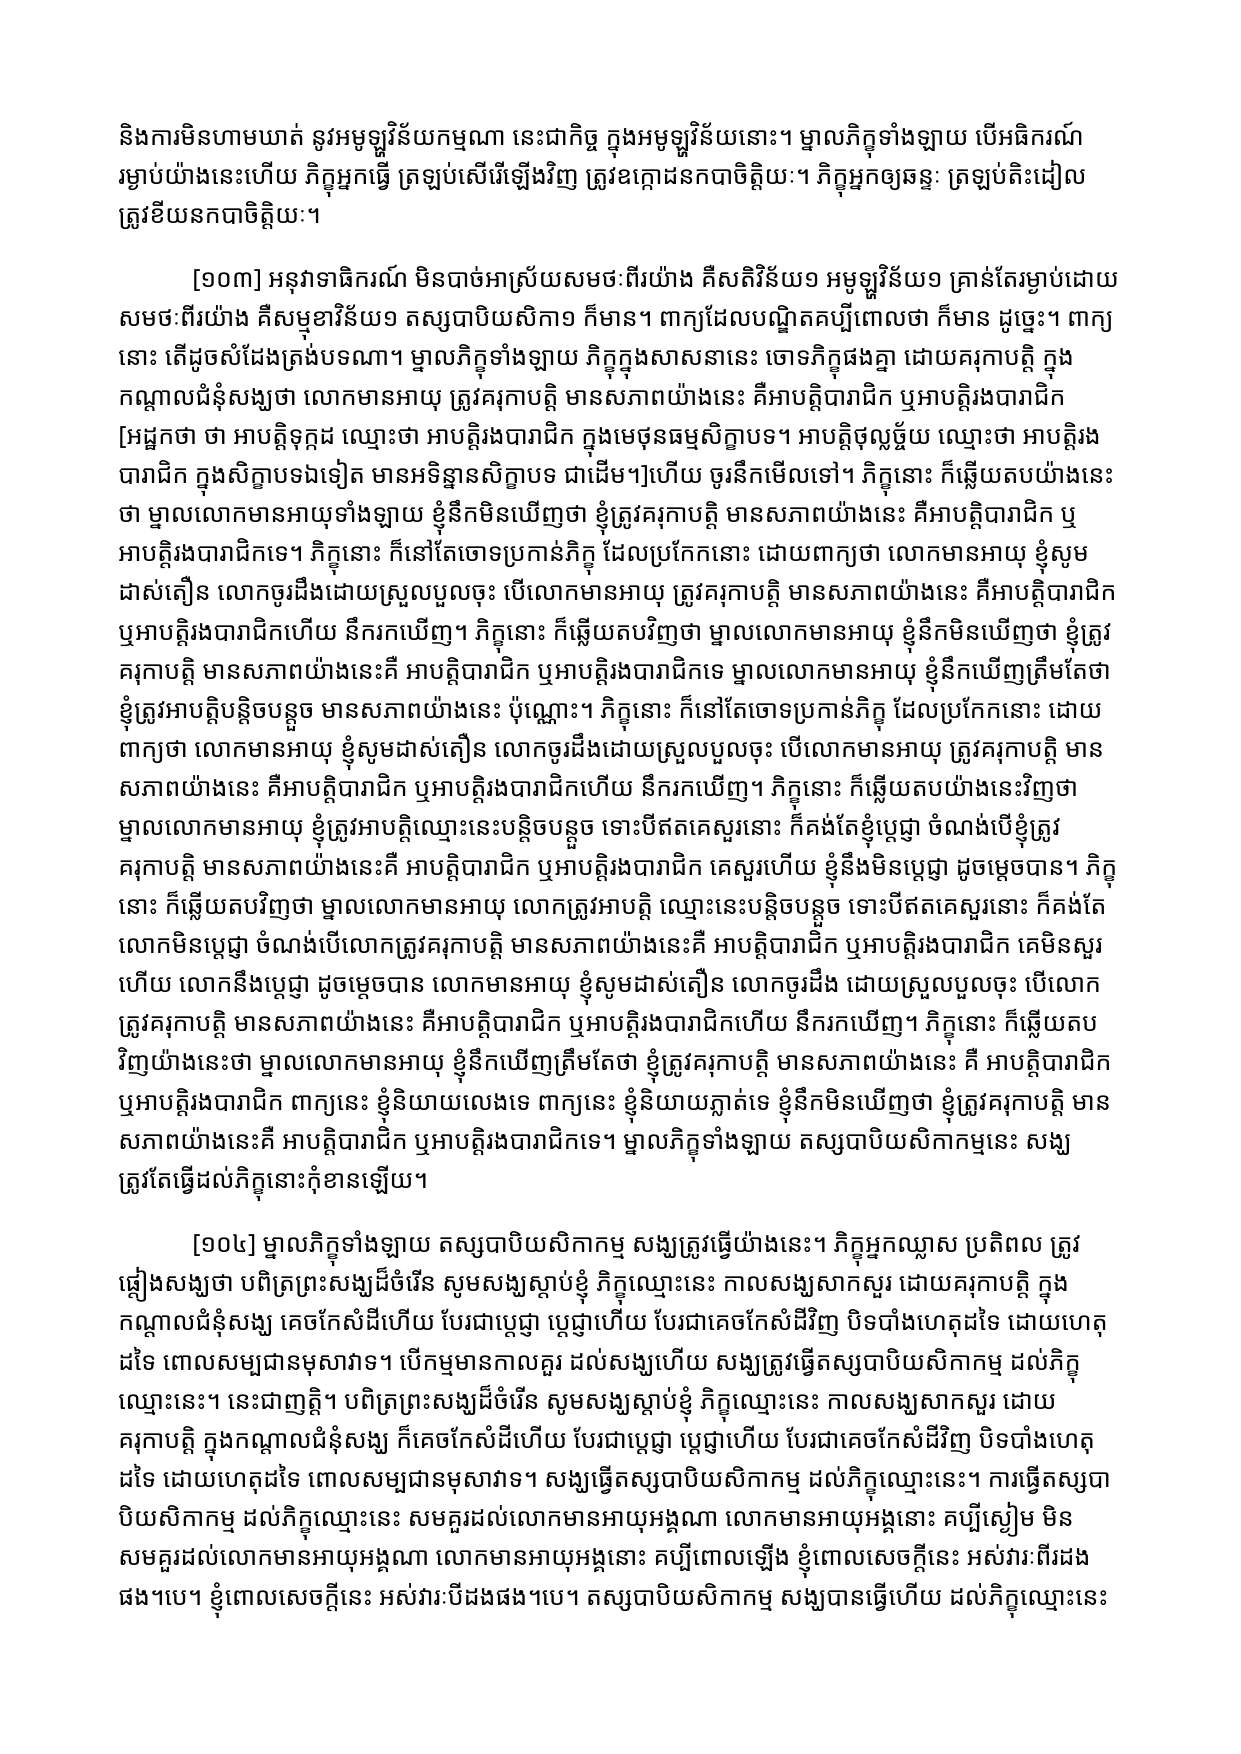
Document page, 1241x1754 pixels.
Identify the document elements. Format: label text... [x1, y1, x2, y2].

text [១០៣] អនុវាទាធិករណ៍ មិនបាច់អាស្រ័យសមថៈពីរយ៉ាង គឺសតិវិន័យ១ អមូឡ្ហ​វិន័យ១ គ្រាន់តែរម្ងាប់ដោយសមថៈពីរយ៉ាង គឺសម្មុខាវិន័យ១ តស្សបាបិយសិកា១ ក៏មាន។ ពាក្យដែលបណ្ឌិតគប្បីពោលថា ក៏មាន ដូច្នេះ។ ពាក្យនោះ តើដូចសំដែង​ត្រង់​បទណា។ ម្នាលភិក្ខុ​ទាំងឡាយ ភិក្ខុក្នុងសាសនានេះ ចោទភិក្ខុផងគ្នា ដោយគរុកាបត្តិ ក្នុងកណ្តាលជំនុំសង្ឃ​ថា លោក​មានអាយុ ត្រូវគរុកាបត្តិ​ មានសភាព​យ៉ាងនេះ គឺអាបត្តិបារាជិក ឬអាបត្តិរងបារាជិក [អដ្ឋកថា ថា អាបត្តិទុក្កដ ឈ្មោះថា អាបត្តិរងបារាជិក ក្នុងមេថុនធម្មសិក្ខាបទ។ អាបត្តិថុល្លច្ច័យ ឈ្មោះថា អាបត្តិរងបារាជិក ក្នុងសិក្ខាបទឯទៀត មានអទិន្នានសិក្ខាបទ ជាដើម។]ហើយ ចូរនឹក​មើលទៅ។ ភិក្ខុនោះ ក៏ឆ្លើយតបយ៉ាងនេះថា ម្នាលលោកមានអាយុទាំងឡាយ ខ្ញុំនឹកមិនឃើញថា ខ្ញុំត្រូវគរុកាបត្តិ មានសភាពយ៉ាងនេះ គឺអាបត្តិបារាជិក ឬអាបត្តិ​រងបារាជិកទេ។ ភិក្ខុនោះ ក៏នៅតែ​ចោទប្រកាន់ភិក្ខុ ដែល​ប្រកែកនោះ ដោយពាក្យថា លោកមានអាយុ ខ្ញុំសូមដាស់តឿន លោកចូរ​ដឹងដោយស្រួលបួលចុះ បើលោកមានអាយុ ត្រូវគរុកាបត្តិ មានសភាពយ៉ាងនេះ គឺអាបត្តិ​បារាជិក ឬអាបត្តិរងបារាជិកហើយ នឹករកឃើញ។ ភិក្ខុនោះ ក៏ឆ្លើយតបវិញថា ម្នាលលោកមានអាយុ ខ្ញុំ​នឹកមិនឃើញថា ខ្ញុំត្រូវគរុកាបត្តិ មានសភាពយ៉ាងនេះគឺ អាបត្តិបារាជិក ឬអាបត្តិរងបារាជិកទេ ម្នាលលោកមានអាយុ ខ្ញុំនឹកឃើញត្រឹមតែថា ខ្ញុំត្រូវអាបត្តិបន្តិចបន្តួច មានសភាព​យ៉ាងនេះ ប៉ុណ្ណោះ។ ភិក្ខុនោះ ក៏នៅតែចោទប្រកាន់ភិក្ខុ ដែលប្រកែកនោះ ដោយពាក្យថា លោកមានអាយុ ខ្ញុំសូមដាស់តឿន លោកចូរដឹងដោយស្រួលបួលចុះ បើលោកមានអាយុ ត្រូវគរុកាបត្តិ មានសភាព​យ៉ាងនេះ គឺអាបត្តិបារាជិក ឬអាបត្តិរងបារាជិកហើយ នឹករកឃើញ។ ភិក្ខុនោះ ក៏ឆ្លើយតបយ៉ាង​នេះ​វិញថា ម្នាលលោកមានអាយុ ខ្ញុំ​ត្រូវអាបត្តិឈ្មោះនេះបន្តិចបន្តួច ទោះបី​ឥតគេសួរនោះ ក៏គង់​តែខ្ញុំប្តេជ្ញា ចំណង់បើខ្ញុំត្រូវគរុកាបត្តិ មានសភាពយ៉ាងនេះគឺ អាបត្តិបារាជិក ឬអាបត្តិរង​បារាជិក​ គេសួរហើយ ខ្ញុំនឹងមិនប្តេជ្ញា ដូចម្តេចបាន។ ភិក្ខុនោះ ក៏ឆ្លើយតបវិញថា ម្នាលលោកមានអាយុ លោកត្រូវអាបត្តិ ឈ្មោះនេះបន្តិចបន្តួច ទោះបី​ឥតគេសួរនោះ ក៏គង់​តែលោកមិនប្តេជ្ញា ចំណង់បើលោកត្រូវគរុកាបត្តិ មានសភាពយ៉ាងនេះគឺ អាបត្តិបារាជិក ឬអាបត្តិរង​បារាជិក​ គេមិនសួរហើយ លោកនឹងប្តេជ្ញា ដូចម្តេចបាន លោកមានអាយុ ខ្ញុំសូមដាស់តឿន លោកចូរដឹង ដោយស្រួលបួលចុះ បើលោកត្រូវគរុកាបត្តិ មានសភាព​យ៉ាងនេះ គឺអាបត្តិបារាជិក ឬអាបត្តិរង​បារាជិកហើយ នឹករកឃើញ។ ភិក្ខុនោះ ក៏ឆ្លើយតបវិញយ៉ាងនេះថា ម្នាលលោកមានអាយុ ខ្ញុំនឹកឃើញត្រឹមតែថា ខ្ញុំត្រូវគរុកាបត្តិ មានសភាពយ៉ាងនេះ គឺ អាបត្តិបារាជិក ឬអាបត្តិរង​បារាជិក​ ពាក្យនេះ ខ្ញុំនិយាយលេងទេ ពាក្យនេះ ខ្ញុំនិយាយភ្លាត់ទេ ខ្ញុំនឹកមិនឃើញថា ខ្ញុំត្រូវ​គរុកាបត្តិ មានសភាពយ៉ាងនេះគឺ អាបត្តិបារាជិក ឬអាបត្តិរង​បារាជិកទេ។​ ម្នាលភិក្ខុទាំងឡាយ តស្សបាបិយសិកាកម្មនេះ សង្ឃត្រូវតែធ្វើដល់ភិក្ខុនោះកុំខានឡើយ។ [118, 261, 1122, 1196]
text [១០២] ភិក្ខុអ្នកឈ្លាស ប្រតិពល ត្រូវផ្តៀងសង្ឃថា បពិត្រព្រះសង្ឃដ៏ចំរើន សូមសង្ឃ​ស្តាប់ខ្ញុំ ភិក្ខុឈ្មោះនេះ ជាមនុស្សឆ្កួត ជាអ្នក​មានចិត្ត​វិបល្លាស ប្រែប្រួល ភិក្ខុឆ្កួត មានចិត្ត​វិបល្លាស ប្រែប្រួលហើយនោះ ក៏បានប្រព្រឹត្តអនាចារ បានពោល និងព្យាយាមធ្វើល្មើស នូវកិច្ច ដែលមិន​មែន​​ជារបស់​សមណៈជាច្រើន។ ព្រោះតែភិក្ខុឆ្កួត មានចិត្ត​វិបល្លាស ប្រែប្រួល ប្រព្រឹត្តអនាចារ ភិក្ខុទាំងឡាយ នាំគ្នាចោទភិក្ខុនោះ ដោយអាបត្តិថា លោក​មានអាយុ ត្រូវអាបត្តិ មានសភាព​យ៉ាងនេះហើយ ចូរនឹកមើល។ ភិក្ខុនោះ ក៏ឆ្លើយយ៉ាងនេះថា ម្នាលលោកមានអាយុទាំងឡាយ ខ្ញុំជាមនុស្សឆ្កួត មានចិត្ត​វិបល្លាស ប្រែប្រួលមែន ខ្ញុំឆ្លួត មានចិត្តវិបល្លាសប្រែប្រួលហើយនោះ ក៏បានប្រព្រឹត្តអនាចារ បានពោល និងព្យាយាមធ្វើល្មើស នូវកិច្ច ដែលមិនមែន​ជារបស់​សមណៈជាច្រើន ខ្ញុំនឹករកអំពើនោះ មិនឃើញទេ អំពើនុ៎ះ ខ្ញុំបានធ្វើហើយ ដោយសេចក្តីវង្វេង។ ភិក្ខុទាំងឡាយ ក៏នៅតែចោទភិក្ខុ​នោះ យ៉ាងនេះទៀតថា លោកមានអាយុ ត្រូវអាបត្តិ មានសភាពយ៉ាងនេះហើយ ចូរនឹកមើល។ ភិក្ខុនោះ បាត់វង្វេងហើយ មកសូមអមូឡ្ហវិន័យ​នឹងសង្ឃ។ បើកម្មមានកាលគួរ ដល់សង្ឃហើយ សង្ឃគប្បីឲ្យនូវអមូឡ្ហវិន័យ ដល់ភិក្ខុឈ្មោះនេះ ជាអ្នកបាត់វង្វេង។ នេះជាញត្តិ។ បពិត្រ​ព្រះសង្ឃ​ដ៏ចំរើន សូមសង្ឃ​ស្តាប់ខ្ញុំ ភិក្ខុឈ្មោះនេះ ជាមនុស្សឆ្កួត មានចិត្ត​វិបល្លាស ប្រែប្រួល ភិក្ខុឆ្កួត មានចិត្ត​វិបល្លាស ប្រែប្រួលហើយនោះ ក៏បានប្រព្រឹត្តអនាចារ បានពោល និងព្យាយាមធ្វើល្មើស នូវកិច្ច ដែលមិនមែន​ជារបស់​សមណៈជាច្រើន។ ព្រោះតែភិក្ខុឆ្កួត មានចិត្ត​វិបល្លាស ប្រែប្រួល ប្រព្រឹត្តអនាចារ ភិក្ខុទាំងឡាយ ក៏នាំគ្នាចោទភិក្ខុនោះ ដោយអាបត្តិថា លោក​មានអាយុ ត្រូវអាបត្តិ មានសភាព​យ៉ាងនេះហើយ ចូរនឹកមើល។ ភិក្ខុនោះ ក៏ឆ្លើយតបយ៉ាងនេះវិញថា ម្នាលលោក​មាន​អាយុ​ទាំងឡាយ ខ្ញុំជាមនុស្សឆ្កួត មានចិត្ត​វិបល្លាស ប្រែប្រួលមែន កាលខ្ញុំឆ្កួត មានចិត្តវិបល្លាស ប្រែប្រួលហើយនោះ ក៏បានប្រព្រឹត្តអនាចារ បានពោល និងព្យាយាមធ្វើល្មើស នូវកិច្ច ដែលមិន​មែន​​ជារបស់​សមណៈជាច្រើន ខ្ញុំនឹករកអំពើនោះ មិនឃើញទេ អំពើនុ៎ះ ខ្ញុំបានធ្វើហើយ ដោយ​សេចក្តីវង្វេង។ ភិក្ខុទាំងឡាយ ក៏នៅតែពោលចោទភិក្ខុ​នោះ យ៉ាងនេះទៀតថា លោកមានអាយុ ត្រូវអាបត្តិ មានសភាពយ៉ាងនេះហើយ ចូរនឹកមើល។ ភិក្ខុនោះ បាត់វង្វេងហើយ មកសូម​អមូឡ្ហវិន័យ​នឹងសង្ឃ។ សង្ឃបានឲ្យអមូឡ្ហវិន័យ ដល់ភិក្ខុឈ្មោះនេះ ដែលបាត់វង្វេងហើយ។​ ការឲ្យអមូឡ្ហវិន័យ ដល់ភិក្ខុឈ្មោះនេះ ជាអ្នកបាត់វង្វេងហើយ សមគួរដល់លោក​មាន​អាយុអង្គណា លោកមានអាយុអង្គនោះ គប្បីស្ងៀម មិនសមគួរ ​ដល់លោកមានអាយុអង្គណាទេ លោកមានអាយុអង្គនោះ គប្បីពោលឡើង។ ខ្ញុំពោលសេចក្តីនេះ អស់វារៈពីរដងផង។បេ។ ខ្ញុំ​ពោល​សេចក្តីនេះ អស់វារៈ​បីដងផង។បេ។ អមូឡ្ហវិន័យ សង្ឃបានឲ្យដល់​ភិក្ខុឈ្មោះនេះ ដែល​បាត់វង្វេងហើយ ការឲ្យអមូឡ្ហវិន័យនេះ គួរដល់សង្ឃ ព្រោះហេតុនោះ ទើបសង្ឃស្ងៀម។ ខ្ញុំសូម​ចាំ​ទុកនូវសេចក្តីនេះ ដោយអាការស្ងៀមយ៉ាងនេះ។ ម្នាលភិក្ខុទាំងឡាយ នេះតថាគត ហៅថា អធិករណ៍ រម្ងាប់ហើយ។ អធិករណ៍នោះ រម្ងាប់ដោយធម៌អ្វី។ រម្ងាប់ដោយ​សម្មុខាវិន័យ និងអមូឡ្ហវិន័យ។ ចុះក្នុងសម្មុខាវិន័យនោះ មានអង្គដូចម្តេច។ ការ​ចំពោះមុខសង្ឃ ការចំពោះមុខធម៌ ការចំពោះមុខវិន័យ ការចំពោះមុខបុគ្គល (ជាអង្គក្នុងសម្មុខាវិន័យនោះ)។បេ។ ក្នុងអមូឡ្ហវិន័យនោះ មានកិច្ចដូចម្តេច។ ការធ្វើ កិរិយាធ្វើ ការចូល​ទៅជិត ការចូលទៅអែបនែប ការទទួល និងការមិនហាមឃាត់ នូវអមូឡ្ហវិន័យកម្មណា នេះជាកិច្ច​ ក្នុងអមូឡ្ហវិន័យនោះ។ ម្នាលភិក្ខុទាំងឡាយ បើអធិករណ៍រម្ងាប់យ៉ាងនេះ​ហើយ ភិក្ខុអ្នកធ្វើ ត្រឡប់សើរើ​ឡើងវិញ ត្រូវឧក្កោដនកបាចិត្តិយៈ។ ភិក្ខុអ្នកឲ្យឆន្ទៈ ត្រឡប់តិះដៀល ត្រូវ​ខីយនកបាចិត្តិយៈ។ [118, 118, 1122, 231]
text [១០៤] ម្នាលភិក្ខុទាំងឡាយ តស្សបាបិយសិកាកម្ម សង្ឃត្រូវធ្វើយ៉ាងនេះ។ ភិក្ខុអ្នកឈ្លាស ប្រតិពល ត្រូវផ្តៀងសង្ឃថា បពិត្រព្រះសង្ឃដ៏ចំរើន សូមសង្ឃ​ស្តាប់ខ្ញុំ ភិក្ខុឈ្មោះនេះ កាលសង្ឃសាកសួរ ដោយគរុកាបត្តិ ក្នុងកណ្តាលជំនុំសង្ឃ គេចកែសំដីហើយ បែរជាប្តេជ្ញា ប្តេជ្ញាហើយ បែរជាគេចកែសំដីវិញ បិទបាំងហេតុដទៃ ដោយហេតុដទៃ ពោលសម្បជានមុសាវាទ។ បើកម្មមានកាលគួរ ដល់សង្ឃហើយ សង្ឃត្រូវធ្វើតស្សបាបិយសិកាកម្ម ដល់ភិក្ខុឈ្មោះនេះ។ នេះជាញត្តិ។ បពិត្រព្រះសង្ឃដ៏ចំរើន សូមសង្ឃ​ស្តាប់ខ្ញុំ ភិក្ខុឈ្មោះនេះ កាលសង្ឃសាកសួរ ដោយគរុកាបត្តិ ក្នុងកណ្តាលជំនុំសង្ឃ ក៏គេចកែសំដីហើយ បែរជាប្តេជ្ញា ប្តេជ្ញាហើយ បែរជាគេចកែសំដីវិញ បិទបាំងហេតុដទៃ ដោយ​ហេតុដទៃ ពោលសម្បជានមុសាវាទ។ សង្ឃធ្វើតស្សបាបិយសិកាកម្ម ដល់ភិក្ខុឈ្មោះនេះ។ ការធ្វើតស្សបាបិយសិកាកម្ម ដល់ភិក្ខុឈ្មោះនេះ សមគួរដល់លោកមានអាយុអង្គណា លោកមានអាយុអង្គនោះ គប្បីស្ងៀម មិនសមគួរ​ដល់លោកមានអាយុអង្គណា លោកមានអាយុអង្គនោះ គប្បីពោលឡើង ខ្ញុំពោលសេចក្តីនេះ អស់វារៈពីរដងផង។បេ។ ខ្ញុំ​ពោល​សេចក្តីនេះ អស់វារៈបីដងផង។បេ។ តស្សបាបិយសិកាកម្ម សង្ឃបានធ្វើហើយ ដល់ភិក្ខុឈ្មោះនេះ ការធ្វើនូវតស្សបាបិយសិកាកម្មនេះ សមគួរដល់សង្ឃ ព្រោះហេតុនោះ ទើបសង្ឃស្ងៀម។ ខ្ញុំសូម​ចាំទុកនូវ​សេចក្តីនេះ ដោយអាការស្ងៀមយ៉ាងនេះ។ ម្នាលភិក្ខុទាំងឡាយ នេះតថាគត ហៅថា អធិករណ៍រម្ងាប់ហើយ។ អធិករណ៍នោះ រម្ងាប់ដោយធម៌អ្វី។ រម្ងាប់ដោយសម្មុខាវិន័យ និងតស្សបាបិយសិកា។ ចុះក្នុងសម្មុខាវិន័យនោះ មានអង្គដូចម្តេច។ ការ​ចំពោះមុខសង្ឃ ការចំពោះមុខធម៌ ការចំពោះមុខវិន័យ ការចំពោះមុខបុគ្គល (ជាអង្គក្នុងសម្មុខាវិន័យនោះ)។បេ។ ក្នុងតស្សបាបិយសិកាកម្មនោះ មានកិរិយាធ្វើដូចម្តេច។ ការធ្វើ កិរិយាធ្វើ ការចូលទៅជិត ការចូល​ទៅអែបនែប ការទទួល និងការមិនឃាត់ហាម នូវតស្សបាបិយសិកាកម្មណា នេះជាកិរិយាធ្វើ​ ក្នុងតស្សបាបិយសិកាកម្មនោះ។ ម្នាលភិក្ខុទាំងឡាយ បើអធិករណ៍រម្ងាប់យ៉ាងនេះហើយ ភិក្ខុអ្នក​ធ្វើ ត្រឡប់សើរើឡើងវិញ ត្រូវឧក្កោដនកបាចិត្តិយៈ។ ភិក្ខុអ្នកឲ្យឆន្ទៈហើយ ត្រឡប់តិះដៀលវិញ ត្រូវខីយនកបាចិត្តិយៈ។ [118, 1226, 1122, 1612]
